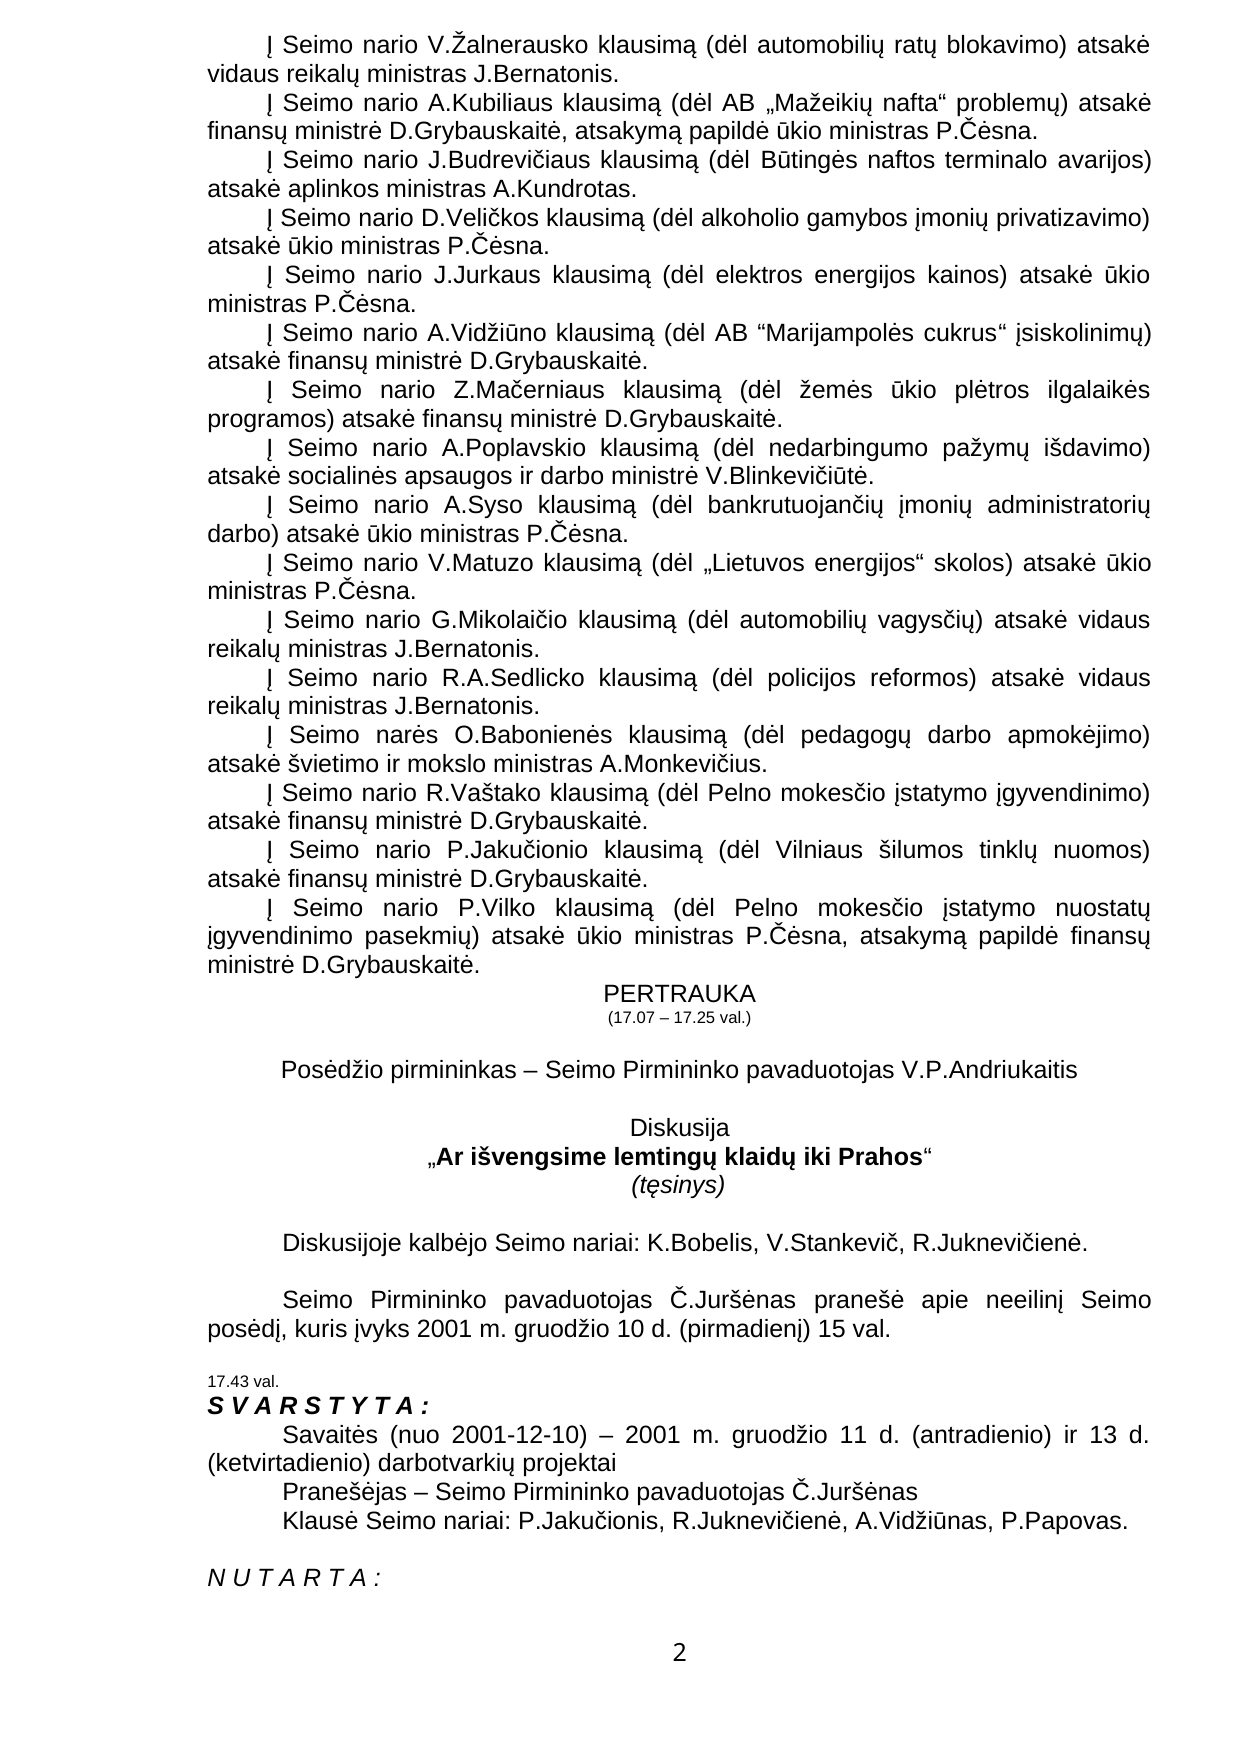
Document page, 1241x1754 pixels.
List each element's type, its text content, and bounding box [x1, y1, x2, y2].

text Į Seimo nario Z.Mačerniaus klausimą (dėl žemės ūkio plėtros ilgalaikės programos) atsakė finansų ministrė D.Grybauskaitė. [207, 375, 1152, 432]
text Seimo Pirmininko pavaduotojas Č.Juršėnas pranešė apie neeilinį Seimo posėdį, kuris įvyks 2001 m. gruodžio 10 d. (pirmadienį) 15 val. [207, 1285, 1152, 1343]
text Į Seimo nario V.Žalnerausko klausimą (dėl automobilių ratų blokavimo) atsakė vidaus reikalų ministras J.Bernatonis. [207, 30, 1152, 87]
text Į Seimo nario D.Veličkos klausimą (dėl alkoholio gamybos įmonių privatizavimo) atsakė ūkio ministras P.Čėsna. [207, 202, 1152, 260]
text Į Seimo nario R.A.Sedlicko klausimą (dėl policijos reformos) atsakė vidaus reikalų ministras J.Bernatonis. [207, 662, 1152, 720]
text (tęsinys) [207, 1170, 1152, 1199]
text Į Seimo nario A.Syso klausimą (dėl bankrutuojančių įmonių administratorių darbo) atsakė ūkio ministras P.Čėsna. [207, 490, 1152, 547]
text (17.07 – 17.25 val.) [207, 1007, 1152, 1027]
text Diskusija [207, 1113, 1152, 1142]
text „Ar išvengsime lemtingų klaidų iki Prahos“ [207, 1142, 1152, 1170]
text 17.43 val. [207, 1372, 1152, 1391]
text Į Seimo nario V.Matuzo klausimą (dėl „Lietuvos energijos“ skolos) atsakė ūkio ministras P.Čėsna. [207, 547, 1152, 605]
text Į Seimo nario A.Kubiliaus klausimą (dėl AB „Mažeikių nafta“ problemų) atsakė finansų ministrė D.Grybauskaitė, atsakymą papildė ūkio ministras P.Čėsna. [207, 87, 1152, 145]
text Klausė Seimo nariai: P.Jakučionis, R.Juknevičienė, A.Vidžiūnas, P.Papovas. [207, 1506, 1152, 1534]
text Į Seimo nario J.Budrevičiaus klausimą (dėl Būtingės naftos terminalo avarijos) atsakė aplinkos ministras A.Kundrotas. [207, 145, 1152, 202]
text Į Seimo narės O.Babonienės klausimą (dėl pedagogų darbo apmokėjimo) atsakė švietimo ir mokslo ministras A.Monkevičius. [207, 720, 1152, 777]
text PERTRAUKA [207, 979, 1152, 1007]
text Į Seimo nario G.Mikolaičio klausimą (dėl automobilių vagysčių) atsakė vidaus reikalų ministras J.Bernatonis. [207, 605, 1152, 662]
text Į Seimo nario P.Vilko klausimą (dėl Pelno mokesčio įstatymo nuostatų įgyvendinimo pasekmių) atsakė ūkio ministras P.Čėsna, atsakymą papildė finansų ministrė D.Grybauskaitė. [207, 892, 1152, 979]
text Diskusijoje kalbėjo Seimo nariai: K.Bobelis, V.Stankevič, R.Juknevičienė. [207, 1228, 1152, 1257]
text N U T A R T A : [207, 1563, 1152, 1592]
text S V A R S T Y T A : [207, 1391, 1152, 1419]
text Į Seimo nario J.Jurkaus klausimą (dėl elektros energijos kainos) atsakė ūkio ministras P.Čėsna. [207, 260, 1152, 317]
text Į Seimo nario A.Vidžiūno klausimą (dėl AB “Marijampolės cukrus“ įsiskolinimų) atsakė finansų ministrė D.Grybauskaitė. [207, 317, 1152, 375]
text Į Seimo nario R.Vaštako klausimą (dėl Pelno mokesčio įstatymo įgyvendinimo) atsakė finansų ministrė D.Grybauskaitė. [207, 777, 1152, 835]
text Į Seimo nario P.Jakučionio klausimą (dėl Vilniaus šilumos tinklų nuomos) atsakė finansų ministrė D.Grybauskaitė. [207, 835, 1152, 892]
text Į Seimo nario A.Poplavskio klausimą (dėl nedarbingumo pažymų išdavimo) atsakė socialinės apsaugos ir darbo ministrė V.Blinkevičiūtė. [207, 432, 1152, 490]
text Pranešėjas – Seimo Pirmininko pavaduotojas Č.Juršėnas [207, 1477, 1152, 1506]
text Savaitės (nuo 2001-12-10) – 2001 m. gruodžio 11 d. (antradienio) ir 13 d. (ketvirtadienio) darbotvarkių projektai [207, 1419, 1152, 1477]
text Posėdžio pirmininkas – Seimo Pirmininko pavaduotojas V.P.Andriukaitis [207, 1055, 1152, 1084]
